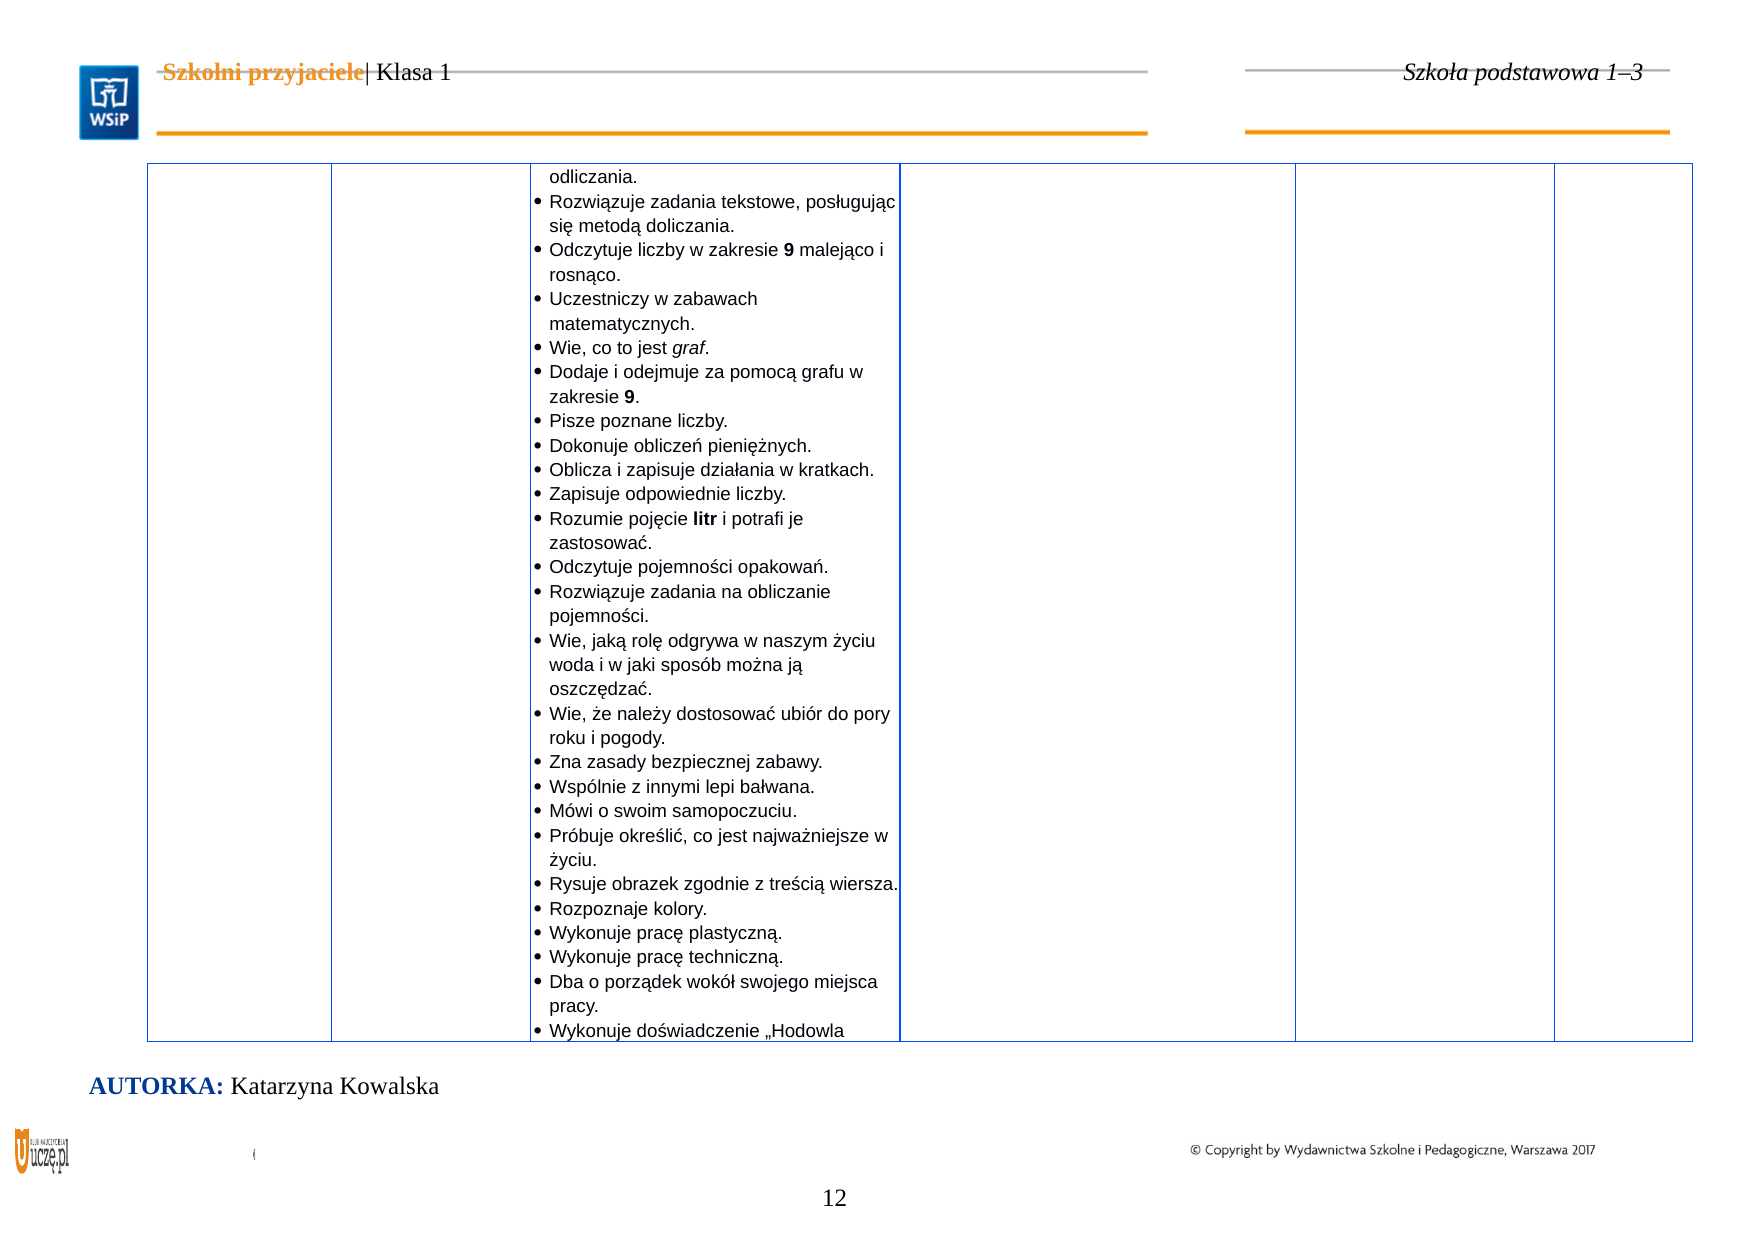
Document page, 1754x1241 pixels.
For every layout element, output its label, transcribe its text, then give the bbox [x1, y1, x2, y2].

table_cell [332, 164, 530, 1041]
picture [1181, 1132, 1607, 1178]
table_cell Swobodnie wypowiada się na temat zabaw zimowych na podstawie obrazków, treści wiersza oraz własnych doświadczeń. Dokonuje wyboru swojej ulubionej zabawy zimowej i potrafi go uzasadnić. Swobodnie wypowiada się na określony temat. Czynnie uczestniczy w rozmowie na temat zwierząt leśnych. Wie, w jaki sposób zwierzęta leśne zdobywają pożywienie, i dzieli się tą wiedzą z innymi. Aktywnie uczestniczy w dyskusji na temat aktywności fizycznej. Wymienia nazwy trzech przedmiotów, które zabierze na wycieczkę rowerową, i uzasadnia swój wybór. Wyjaśnia morał opowiadania. Chętnie wypowiada się na temat tego, co było najważniejsze na zajęciach. Dokonuje oceny poprawności wykonania zadania przez innych U. Czyta ze zrozumieniem teksty z podręcznika i odpowiada na pytania do tekstu. Starannie i dokładnie zapisuje litery, wyrazy i zdania w liniaturze. Analizuje sposób obliczania wyników działań na dodawanie metodą doliczania. Poprawnie wykonuje obliczenia pamięciowe. Rozumie, na czym polega metoda odliczania, i poprawnie stosuje tę metodę podczas rozwiązywania zadań. Bezbłędnie odlicza od 9 do 0. Wyjaśnia, w jaki sposób można oszczędzać wodę. Umie opisać doświadczenie i podsumować wyniki. Zna słowa i melodię piosenki. Śpiewa piosenkę. Zna wartości nut i poprawnie zapisuje je na pięciolinii. [1296, 164, 1554, 1041]
table_cell Z uwagą ogląda ilustracje. Odpowiada na pytania do ilustracji. Wypowiada się na temat ilustracji. Dokonuje wyboru swojej ulubionej zabawy zimowej. Z uwagą słucha wiersza czytanego przez N. Wypowiada się na temat wysłuchanego wiersza. Odpowiada na pytania do tekstu. Próbuje ocenić poprawność wykonania zadania. Omawia technikę lepienia bałwana na podstawie wiersza i ilustracji. Słucha wypowiedzi innych. Znajduje dwie takie same gwiazdki. Uzupełnia zdania wyrazami. Pamięta o rozpoczynaniu zdań wielką literą. Przelicza głoski w wyrazach. Starannie pisze po śladzie. Wykonuje ćwiczenia grafomotoryczne. Rysuje po śladzie szlaczki literopodobne. Rozpoznaje litery w, W oraz r, R w tekście. Dokonuje analizy i syntezy słuchowo-wzrokowej wyrazów. Buduje strukturę dźwiękową wyrazu podstawowego. Porównuje litery w, W pisane i drukowane. Pisze litery r, R w liniaturze. Uzupełnia wyrazy literami w lub m. Odczytuje wyrazy i zapisuje je w liniaturze. Czyta zdania i krótkie teksty ze zrozumieniem. Podaje nazwy zwierząt pokazanych na ilustracji. Potrafi zakwalifikować zwierzęta do tych, które nie zasypiają na zimę, i do tych, które zapadają w sen zimowy. Uczestniczy w rozmowie na temat zwierząt leśnych. Wie, w jaki sposób niektóre zwierzęta zdobywają pożywienie. Układa zagadki o zwierzętach na podstawie tekstu i ilustracji. Opowiada o sposobach zwierząt na przetrwanie zimy. Uzupełnia teksty odpowiednimi obrazkami. Liczy wyrazy w zdaniu. Porównuje swoją odpowiedź na zadane pytanie z odpowiedziami innych osób. Wie, co to jest morał. Określa morał opowiadania. Czyta wyrazy zapisane wspak. Pamięta o zasadzie rozpoczynania zdania wielką literą. Zaznacza wyrazy w kolumnie. Odczytuje hasło. Łączy w pary obrazki przedstawiające przeciwieństwa. Uczestniczy w dyskusji na temat aktywności fizycznej. Rozumie, co to znaczy „bezpieczny i aktywny wypoczynek”. Odgrywa scenki pantomimiczne. Wybiera trzy przedmioty, które zabierze na wycieczkę rowerową, i dzieli się swoim pomysłem z innymi. Wykonuje obliczenia pamięciowe. Wymienia kolejne liczby od 0 do 9. Wykonuje obliczenia metodą doliczania i odliczania. Rozwiązuje zadania tekstowe, posługując się metodą doliczania. Odczytuje liczby w zakresie 9 malejąco i rosnąco. Uczestniczy w zabawach matematycznych. Wie, co to jest graf. Dodaje i odejmuje za pomocą grafu w zakresie 9. Pisze poznane liczby. Dokonuje obliczeń pieniężnych. Oblicza i zapisuje działania w kratkach. Zapisuje odpowiednie liczby. Rozumie pojęcie litr i potrafi je zastosować. Odczytuje pojemności opakowań. Rozwiązuje zadania na obliczanie pojemności. Wie, jaką rolę odgrywa w naszym życiu woda i w jaki sposób można ją oszczędzać. Wie, że należy dostosować ubiór do pory roku i pogody. Zna zasady bezpiecznej zabawy. Wspólnie z innymi lepi bałwana. Mówi o swoim samopoczuciu. Próbuje określić, co jest najważniejsze w życiu. Rysuje obrazek zgodnie z treścią wiersza. Rozpoznaje kolory. Wykonuje pracę plastyczną. Wykonuje pracę techniczną. Dba o porządek wokół swojego miejsca pracy. Wykonuje doświadczenie „Hodowla kryształów”. Współpracuje z innymi w sytuacjach zadaniowych. Wypowiada się na temat prac plastycznych swoich koleżanek i kolegów. Bawi się z innymi, przestrzegając ustalonych zasad. Śpiewa piosenkę i do niej tańczy. Wykonuje „taniec wody” według własnego pomysłu. Poznaje wartości rytmiczne nut. Zapisuje ćwierćnuty i ósemki na pięciolinii. Uczy się piosenki. Uczestniczy w zabawach ruchowych. Dba o swoją sprawność fizyczną poprzez uczestnictwo w zabawach ruchowych. [531, 164, 899, 1041]
table_cell [901, 164, 1295, 1041]
table_cell [148, 164, 331, 1041]
table_cell [1555, 164, 1692, 1041]
picture [0, 6, 1671, 164]
